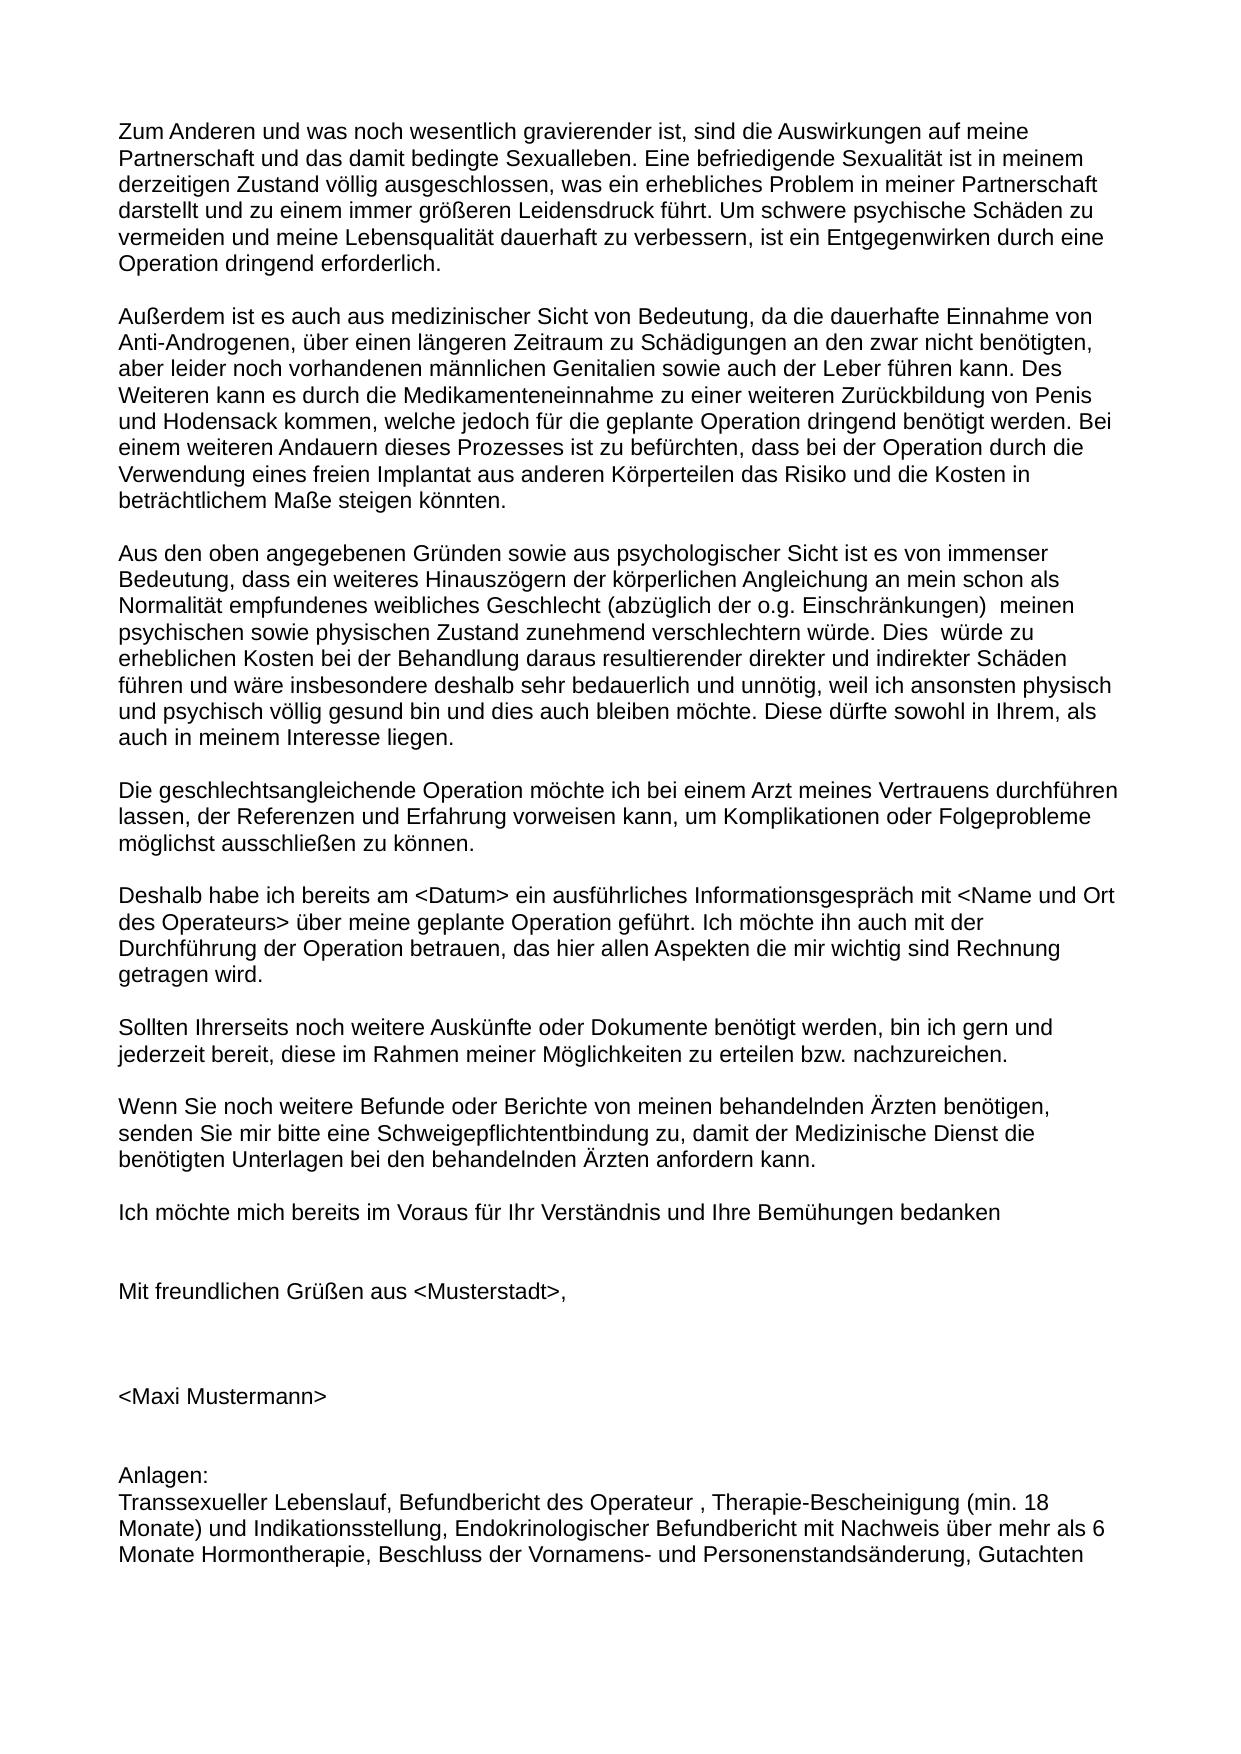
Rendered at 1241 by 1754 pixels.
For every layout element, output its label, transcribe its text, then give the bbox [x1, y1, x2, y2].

text Wenn Sie noch weitere Befunde oder Berichte von meinen behandelnden Ärzten benötigen, senden Sie mir bitte eine Schweigepflichtentbindung zu, damit der Medizinische Dienst die benötigten Unterlagen bei den behandelnden Ärzten anfordern kann. [118, 1093, 1122, 1172]
text Die geschlechtsangleichende Operation möchte ich bei einem Arzt meines Vertrauens durchführen lassen, der Referenzen und Erfahrung vorweisen kann, um Komplikationen oder Folgeprobleme möglichst ausschließen zu können. [118, 777, 1122, 856]
text Anlagen: [118, 1462, 1122, 1488]
text Zum Anderen und was noch wesentlich gravierender ist, sind die Auswirkungen auf meine Partnerschaft und das damit bedingte Sexualleben. Eine befriedigende Sexualität ist in meinem derzeitigen Zustand völlig ausgeschlossen, was ein erhebliches Problem in meiner Partnerschaft darstellt und zu einem immer größeren Leidensdruck führt. Um schwere psychische Schäden zu vermeiden und meine Lebensqualität dauerhaft zu verbessern, ist ein Entgegenwirken durch eine Operation dringend erforderlich. [118, 118, 1122, 276]
text Ich möchte mich bereits im Voraus für Ihr Verständnis und Ihre Bemühungen bedanken [118, 1172, 1122, 1225]
text Deshalb habe ich bereits am <Datum> ein ausführliches Informationsgespräch mit <Name und Ort des Operateurs> über meine geplante Operation geführt. Ich möchte ihn auch mit der Durchführung der Operation betrauen, das hier allen Aspekten die mir wichtig sind Rechnung getragen wird. [118, 882, 1122, 988]
text Mit freundlichen Grüßen aus <Musterstadt>, [118, 1251, 1122, 1304]
text Normalität empfundenes weibliches Geschlecht (abzüglich der o.g. Einschränkungen) meinen psychischen sowie physischen Zustand zunehmend verschlechtern würde. Dies würde zu erheblichen Kosten bei der Behandlung daraus resultierender direkter und indirekter Schäden führen und wäre insbesondere deshalb sehr bedauerlich und unnötig, weil ich ansonsten physisch und psychisch völlig gesund bin und dies auch bleiben möchte. Diese dürfte sowohl in Ihrem, als auch in meinem Interesse liegen. [118, 592, 1122, 751]
text Außerdem ist es auch aus medizinischer Sicht von Bedeutung, da die dauerhafte Einnahme von Anti-Androgenen, über einen längeren Zeitraum zu Schädigungen an den zwar nicht benötigten, aber leider noch vorhandenen männlichen Genitalien sowie auch der Leber führen kann. Des Weiteren kann es durch die Medikamenteneinnahme zu einer weiteren Zurückbildung von Penis und Hodensack kommen, welche jedoch für die geplante Operation dringend benötigt werden. Bei einem weiteren Andauern dieses Prozesses ist zu befürchten, dass bei der Operation durch die Verwendung eines freien Implantat aus anderen Körperteilen das Risiko und die Kosten in beträchtlichem Maße steigen könnten. [118, 303, 1122, 513]
text Aus den oben angegebenen Gründen sowie aus psychologischer Sicht ist es von immenser Bedeutung, dass ein weiteres Hinauszögern der körperlichen Angleichung an mein schon als [118, 540, 1122, 592]
text Transsexueller Lebenslauf, Befundbericht des Operateur , Therapie-Bescheinigung (min. 18 Monate) und Indikationsstellung, Endokrinologischer Befundbericht mit Nachweis über mehr als 6 Monate Hormontherapie, Beschluss der Vornamens- und Personenstandsänderung, Gutachten [118, 1488, 1122, 1568]
text <Maxi Mustermann> [118, 1383, 1122, 1409]
text Sollten Ihrerseits noch weitere Auskünfte oder Dokumente benötigt werden, bin ich gern und jederzeit bereit, diese im Rahmen meiner Möglichkeiten zu erteilen bzw. nachzureichen. [118, 1014, 1122, 1067]
